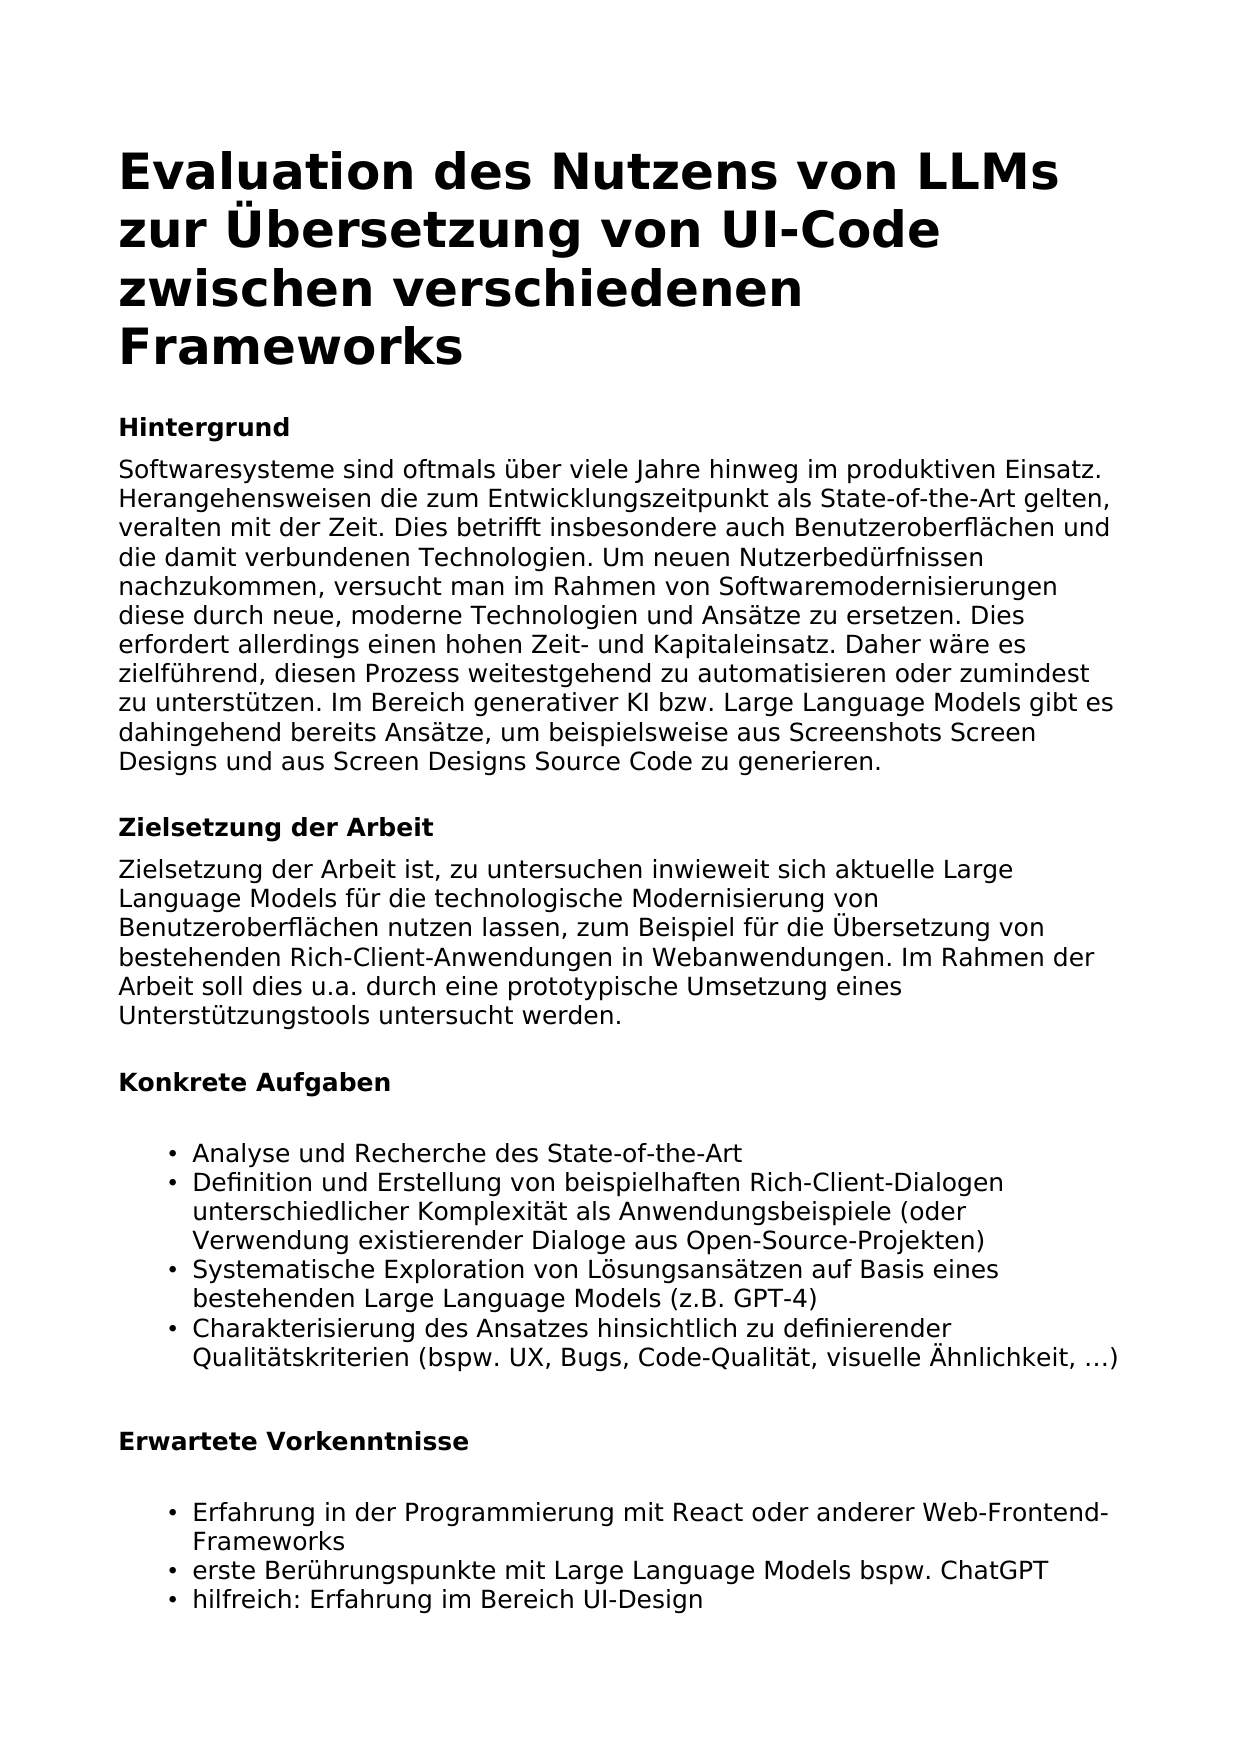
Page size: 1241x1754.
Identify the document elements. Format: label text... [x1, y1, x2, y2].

list Analyse und Recherche des State-of-the-Art [177, 1139, 1122, 1168]
text Softwaresysteme sind oftmals über viele Jahre hinweg im produktiven Einsatz. Herangehensweisen die zum Entwicklungszeitpunkt als State-of-the-Art gelten, veralten mit der Zeit. Dies betrifft insbesondere auch Benutzeroberflächen und die damit verbundenen Technologien. Um neuen Nutzerbedürfnissen nachzukommen, versucht man im Rahmen von Softwaremodernisierungen diese durch neue, moderne Technologien und Ansätze zu ersetzen. Dies erfordert allerdings einen hohen Zeit- und Kapitaleinsatz. Daher wäre es zielführend, diesen Prozess weitestgehend zu automatisieren oder zumindest zu unterstützen. Im Bereich generativer KI bzw. Large Language Models gibt es dahingehend bereits Ansätze, um beispielsweise aus Screenshots Screen Designs und aus Screen Designs Source Code zu generieren. [118, 455, 1122, 776]
list Charakterisierung des Ansatzes hinsichtlich zu definierender Qualitätskriterien (bspw. UX, Bugs, Code-Qualität, visuelle Ähnlichkeit, …) [177, 1314, 1122, 1372]
subtitle Zielsetzung der Arbeit [118, 813, 1122, 843]
list Systematische Exploration von Lösungsansätzen auf Basis eines bestehenden Large Language Models (z.B. GPT-4) [177, 1256, 1122, 1314]
list hilfreich: Erfahrung im Bereich UI-Design [177, 1585, 1122, 1614]
subtitle Hintergrund [118, 413, 1122, 443]
subtitle Erwartete Vorkenntnisse [118, 1427, 1122, 1456]
subtitle Evaluation des Nutzens von LLMs zur Übersetzung von UI-Code zwischen verschiedenen Frameworks [118, 143, 1122, 376]
text Zielsetzung der Arbeit ist, zu untersuchen inwieweit sich aktuelle Large Language Models für die technologische Modernisierung von Benutzeroberflächen nutzen lassen, zum Beispiel für die Übersetzung von bestehenden Rich-Client-Anwendungen in Webanwendungen. Im Rahmen der Arbeit soll dies u.a. durch eine prototypische Umsetzung eines Unterstützungstools untersucht werden. [118, 855, 1122, 1030]
list Definition und Erstellung von beispielhaften Rich-Client-Dialogen unterschiedlicher Komplexität als Anwendungsbeispiele (oder Verwendung existierender Dialoge aus Open-Source-Projekten) [177, 1168, 1122, 1256]
subtitle Konkrete Aufgaben [118, 1068, 1122, 1097]
list Erfahrung in der Programmierung mit React oder anderer Web-Frontend-Frameworks [177, 1498, 1122, 1556]
list erste Berührungspunkte mit Large Language Models bspw. ChatGPT [177, 1556, 1122, 1585]
